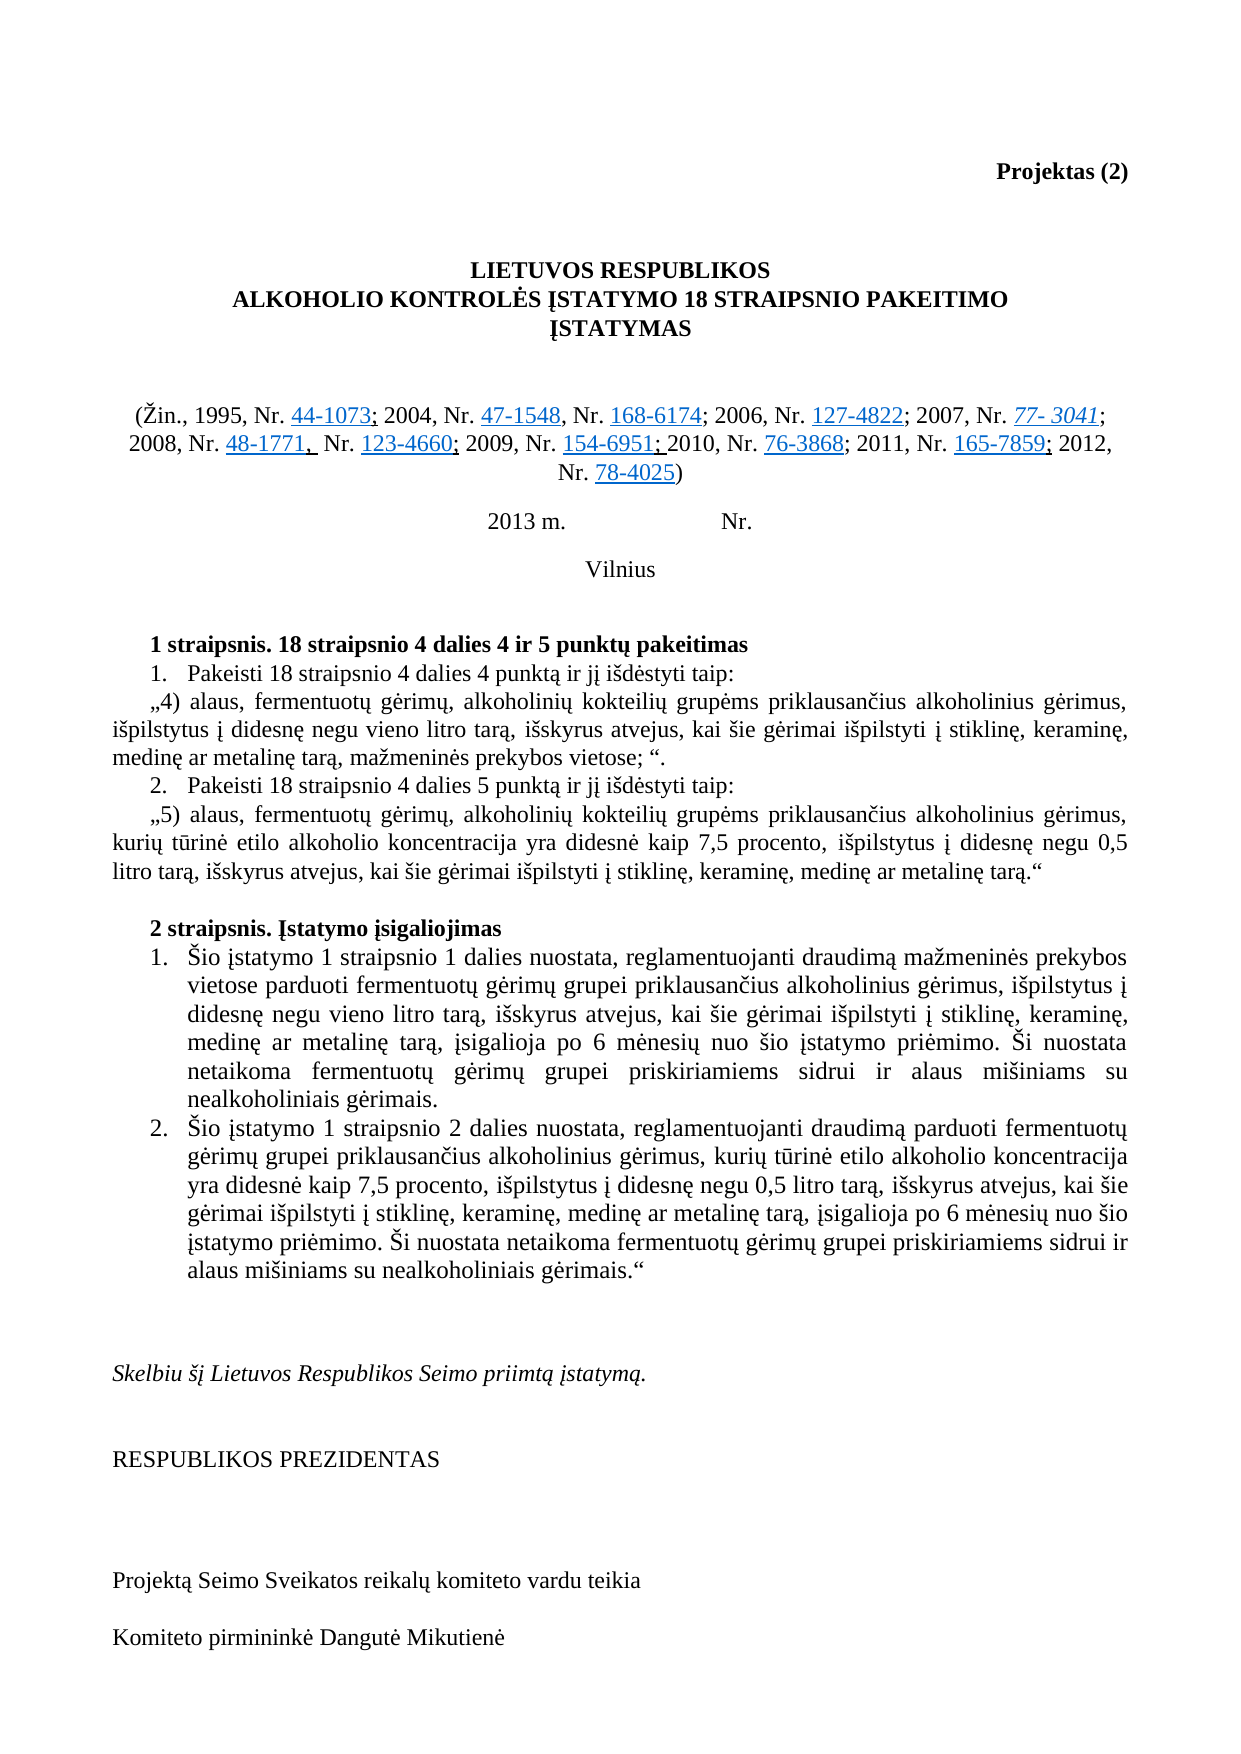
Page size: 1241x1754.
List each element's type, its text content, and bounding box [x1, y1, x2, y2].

text Projektą Seimo Sveikatos reikalų komiteto vardu teikia [112, 1542, 1128, 1600]
text ĮSTATYMAS [112, 313, 1128, 342]
text 1. Šio įstatymo 1 straipsnio 1 dalies nuostata, reglamentuojanti draudimą mažmeninės prekybos vietose parduoti fermentuotų gėrimų grupei priklausančius alkoholinius gėrimus, išpilstytus į didesnę negu vieno litro tarą, išskyrus atvejus, kai šie gėrimai išpilstyti į stiklinę, keraminę, medinę ar metalinę tarą, įsigalioja po 6 mėnesių nuo šio įstatymo priėmimo. Ši nuostata netaikoma fermentuotų gėrimų grupei priskiriamiems sidrui ir alaus mišiniams su nealkoholiniais gėrimais. [149, 942, 1128, 1113]
text 2 straipsnis. Įstatymo įsigaliojimas [149, 914, 1128, 942]
text „4) alaus, fermentuotų gėrimų, alkoholinių kokteilių grupėms priklausančius alkoholinius gėrimus, išpilstytus į didesnę negu vieno litro tarą, išskyrus atvejus, kai šie gėrimai išpilstyti į stiklinę, keraminę, medinę ar metalinę tarą, mažmeninės prekybos vietose; “. [112, 687, 1128, 771]
text 1. Pakeisti 18 straipsnio 4 dalies 4 punktą ir jį išdėstyti taip: [149, 658, 1128, 687]
text 2. Šio įstatymo 1 straipsnio 2 dalies nuostata, reglamentuojanti draudimą parduoti fermentuotų gėrimų grupei priklausančius alkoholinius gėrimus, kurių tūrinė etilo alkoholio koncentracija yra didesnė kaip 7,5 procento, išpilstytus į didesnę negu 0,5 litro tarą, išskyrus atvejus, kai šie gėrimai išpilstyti į stiklinę, keraminę, medinę ar metalinę tarą, įsigalioja po 6 mėnesių nuo šio įstatymo priėmimo. Ši nuostata netaikoma fermentuotų gėrimų grupei priskiriamiems sidrui ir alaus mišiniams su nealkoholiniais gėrimais.“ [149, 1113, 1128, 1285]
text „5) alaus, fermentuotų gėrimų, alkoholinių kokteilių grupėms priklausančius alkoholinius gėrimus, kurių tūrinė etilo alkoholio koncentracija yra didesnė kaip 7,5 procento, išpilstytus į didesnę negu 0,5 litro tarą, išskyrus atvejus, kai šie gėrimai išpilstyti į stiklinę, keraminę, medinę ar metalinę tarą.“ [112, 799, 1128, 885]
text Projektas (2) [112, 160, 1128, 184]
text 2013 m. Nr. [112, 511, 1128, 534]
text Skelbiu šį Lietuvos Respublikos Seimo priimtą įstatymą. [112, 1313, 1128, 1399]
text Komiteto pirmininkė Dangutė Mikutienė [112, 1600, 1128, 1657]
text RESPUBLIKOS PREZIDENTAS [112, 1399, 1128, 1484]
text 1 straipsnis. 18 straipsnio 4 dalies 4 ir 5 punktų pakeitimas [149, 630, 1128, 658]
text LIETUVOS RESPUBLIKOS [112, 256, 1128, 284]
text 2. Pakeisti 18 straipsnio 4 dalies 5 punktą ir jį išdėstyti taip: [149, 771, 1128, 799]
text (Žin., 1995, Nr. 44-1073; 2004, Nr. 47-1548, Nr. 168-6174; 2006, Nr. 127-4822; 2007, Nr. 77- 3041; 2008, Nr. 48-1771, Nr. 123-4660; 2009, Nr. 154-6951; 2010, Nr. 76-3868; 2011, Nr. 165-7859; 2012, Nr. 78-4025) [112, 400, 1128, 487]
text Vilnius [112, 558, 1128, 582]
text ALKOHOLIO KONTROLĖS ĮSTATYMO 18 STRAIPSNIO PAKEITIMO [112, 284, 1128, 313]
